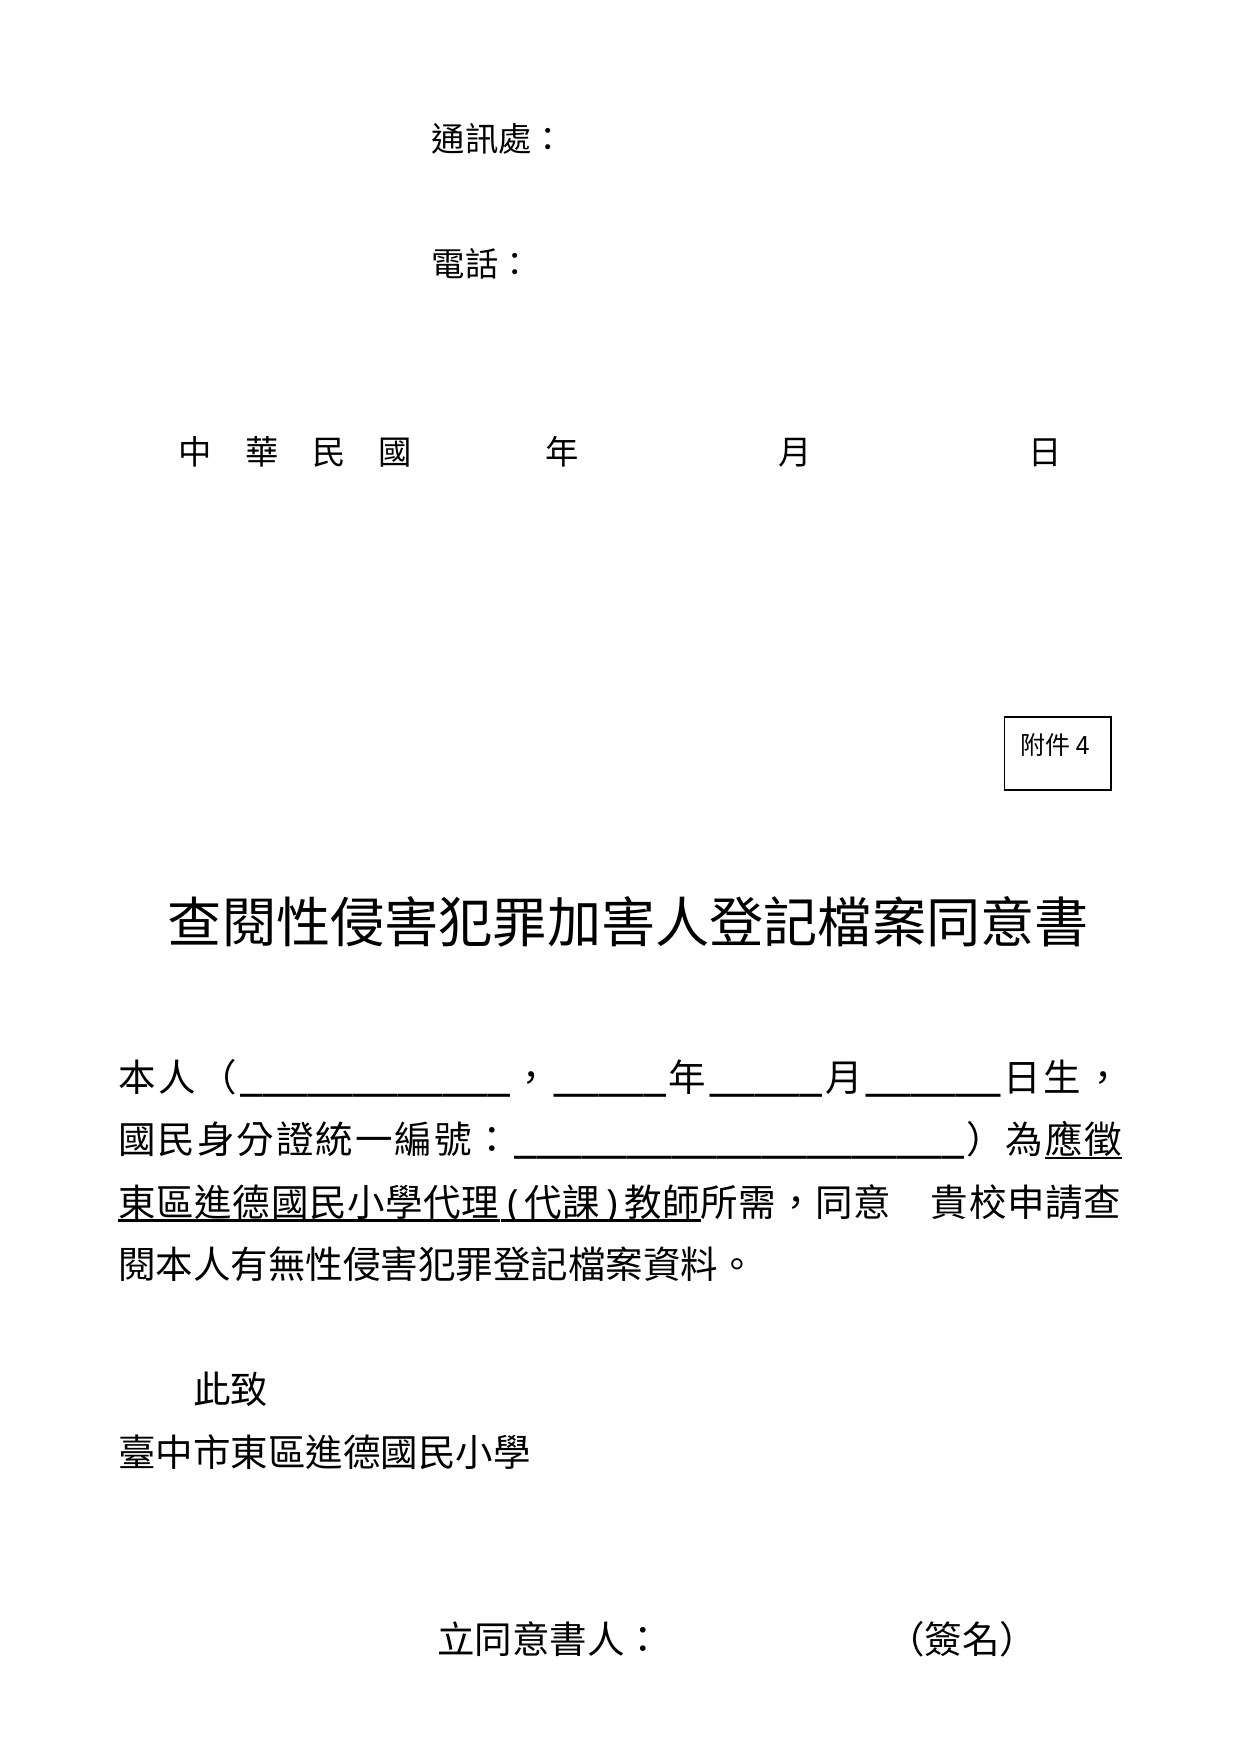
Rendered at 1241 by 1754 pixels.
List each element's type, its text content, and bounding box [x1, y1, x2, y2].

text 臺中市東區進德國民小學 [118, 1408, 1122, 1471]
text 電話： [118, 221, 1122, 283]
text 此致 [118, 1346, 1122, 1408]
text 查閱性侵害犯罪加害人登記檔案同意書 [118, 846, 1138, 971]
text 立同意書人： （簽名） [118, 1596, 1122, 1658]
text 通訊處： [118, 96, 1122, 158]
text 本人（____________，_____年_____月______日生，國民身分證統一編號：____________________）為應徵東區進德國民小學代理(代課)教師所需，同意 貴校申請查閱本人有無性侵害犯罪登記檔案資料。 [118, 1033, 1122, 1283]
text 附件4 [1020, 725, 1095, 761]
text 中 華 民 國 年 月 日 [118, 408, 1122, 471]
